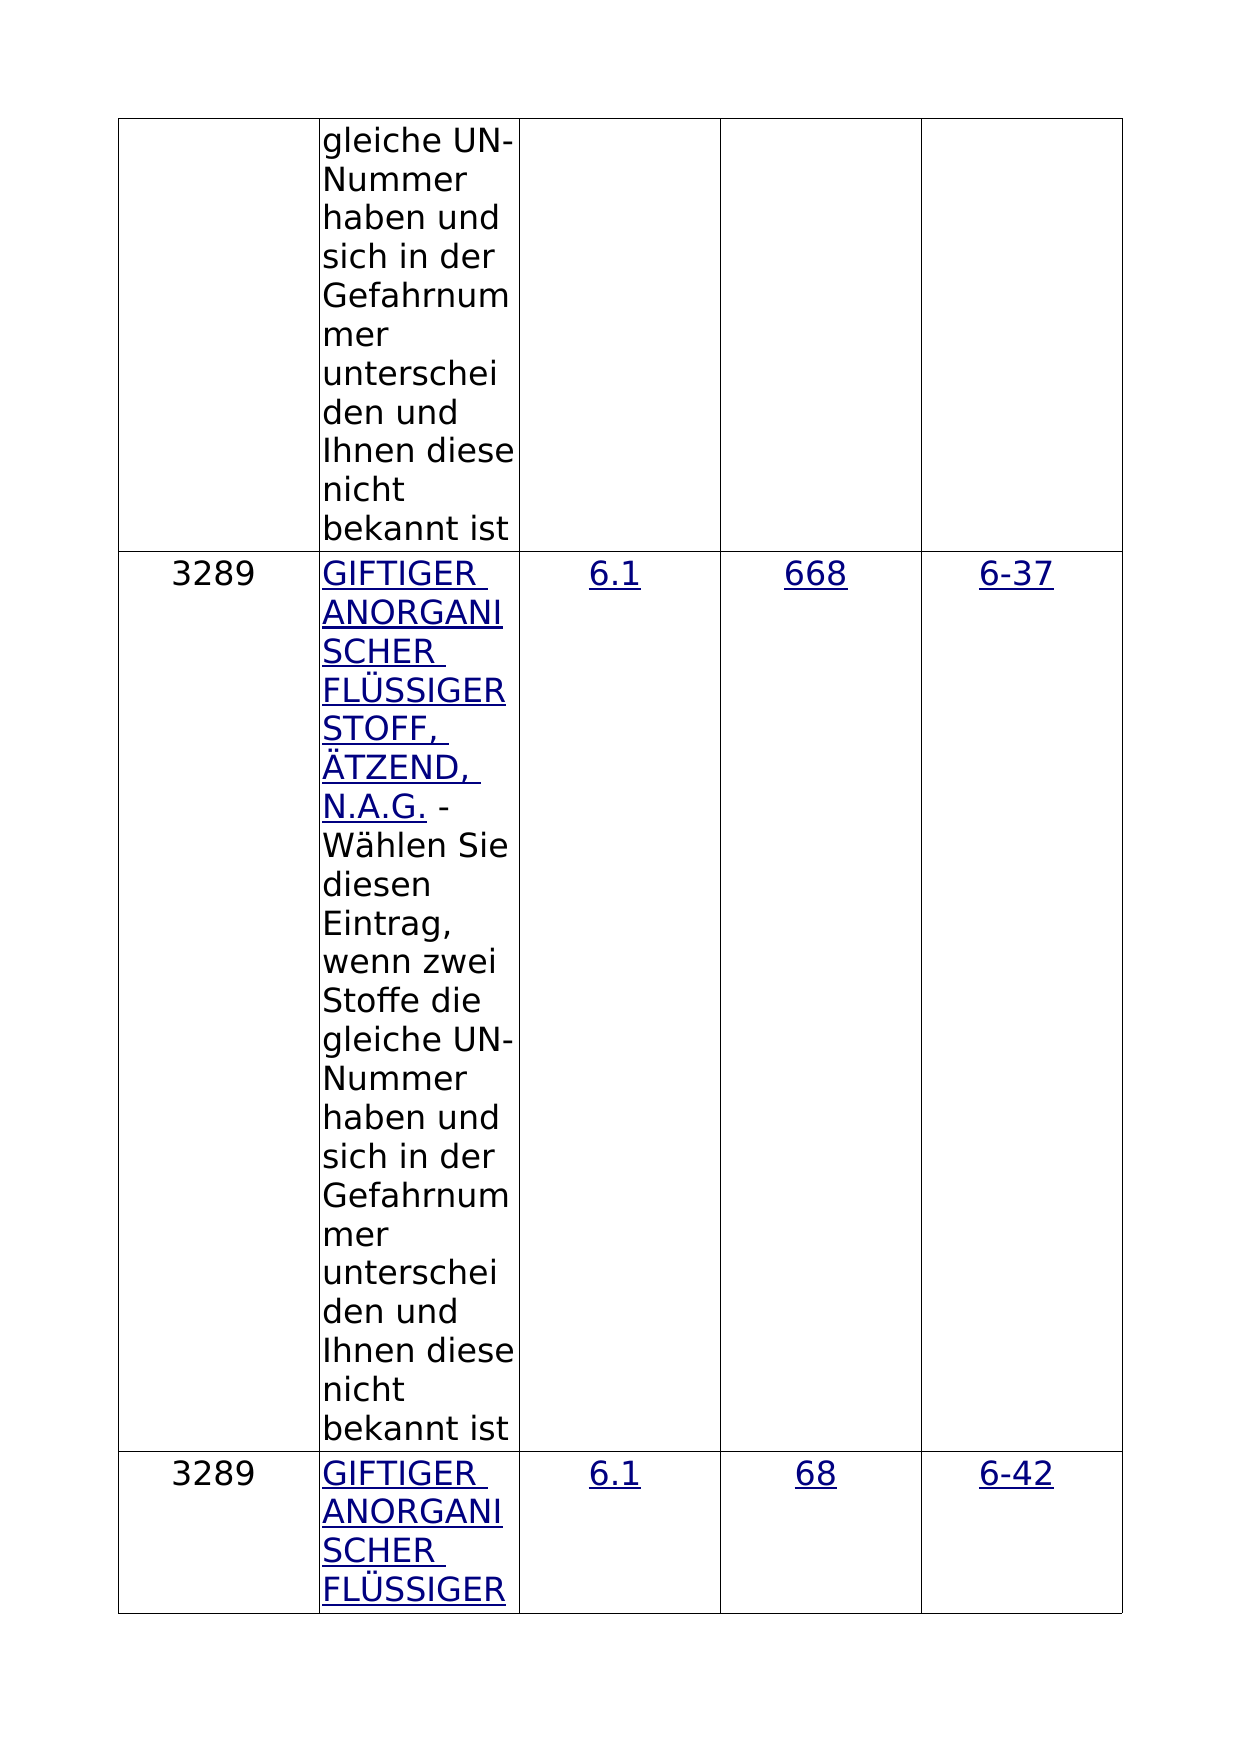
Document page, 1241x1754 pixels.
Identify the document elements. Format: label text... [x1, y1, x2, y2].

table_cell 3289 [119, 552, 319, 1451]
table_cell [922, 119, 1122, 551]
table_cell 6.1 [520, 1452, 720, 1612]
table_cell 668 [721, 552, 921, 1451]
table_cell [721, 119, 921, 551]
table_cell 6.1 [520, 552, 720, 1451]
table_cell GIFTIGER ANORGANISCHER FLÜSSIGER [320, 1452, 519, 1612]
table_cell 6-37 [922, 552, 1122, 1451]
table_cell [119, 119, 319, 551]
table_cell 68 [721, 1452, 921, 1612]
table_cell [520, 119, 720, 551]
table_cell GIFTIGER ANORGANISCHER FLÜSSIGER STOFF, ÄTZEND, N.A.G. - Wählen Sie diesen Eintrag, wenn zwei Stoffe die gleiche UN-Nummer haben und sich in der Gefahrnummer unterscheiden und Ihnen diese nicht bekannt ist [320, 552, 519, 1451]
table_cell gleiche UN-Nummer haben und sich in der Gefahrnummer unterscheiden und Ihnen diese nicht bekannt ist [320, 119, 519, 551]
table_cell 3289 [119, 1452, 319, 1612]
table_cell 6-42 [922, 1452, 1122, 1612]
